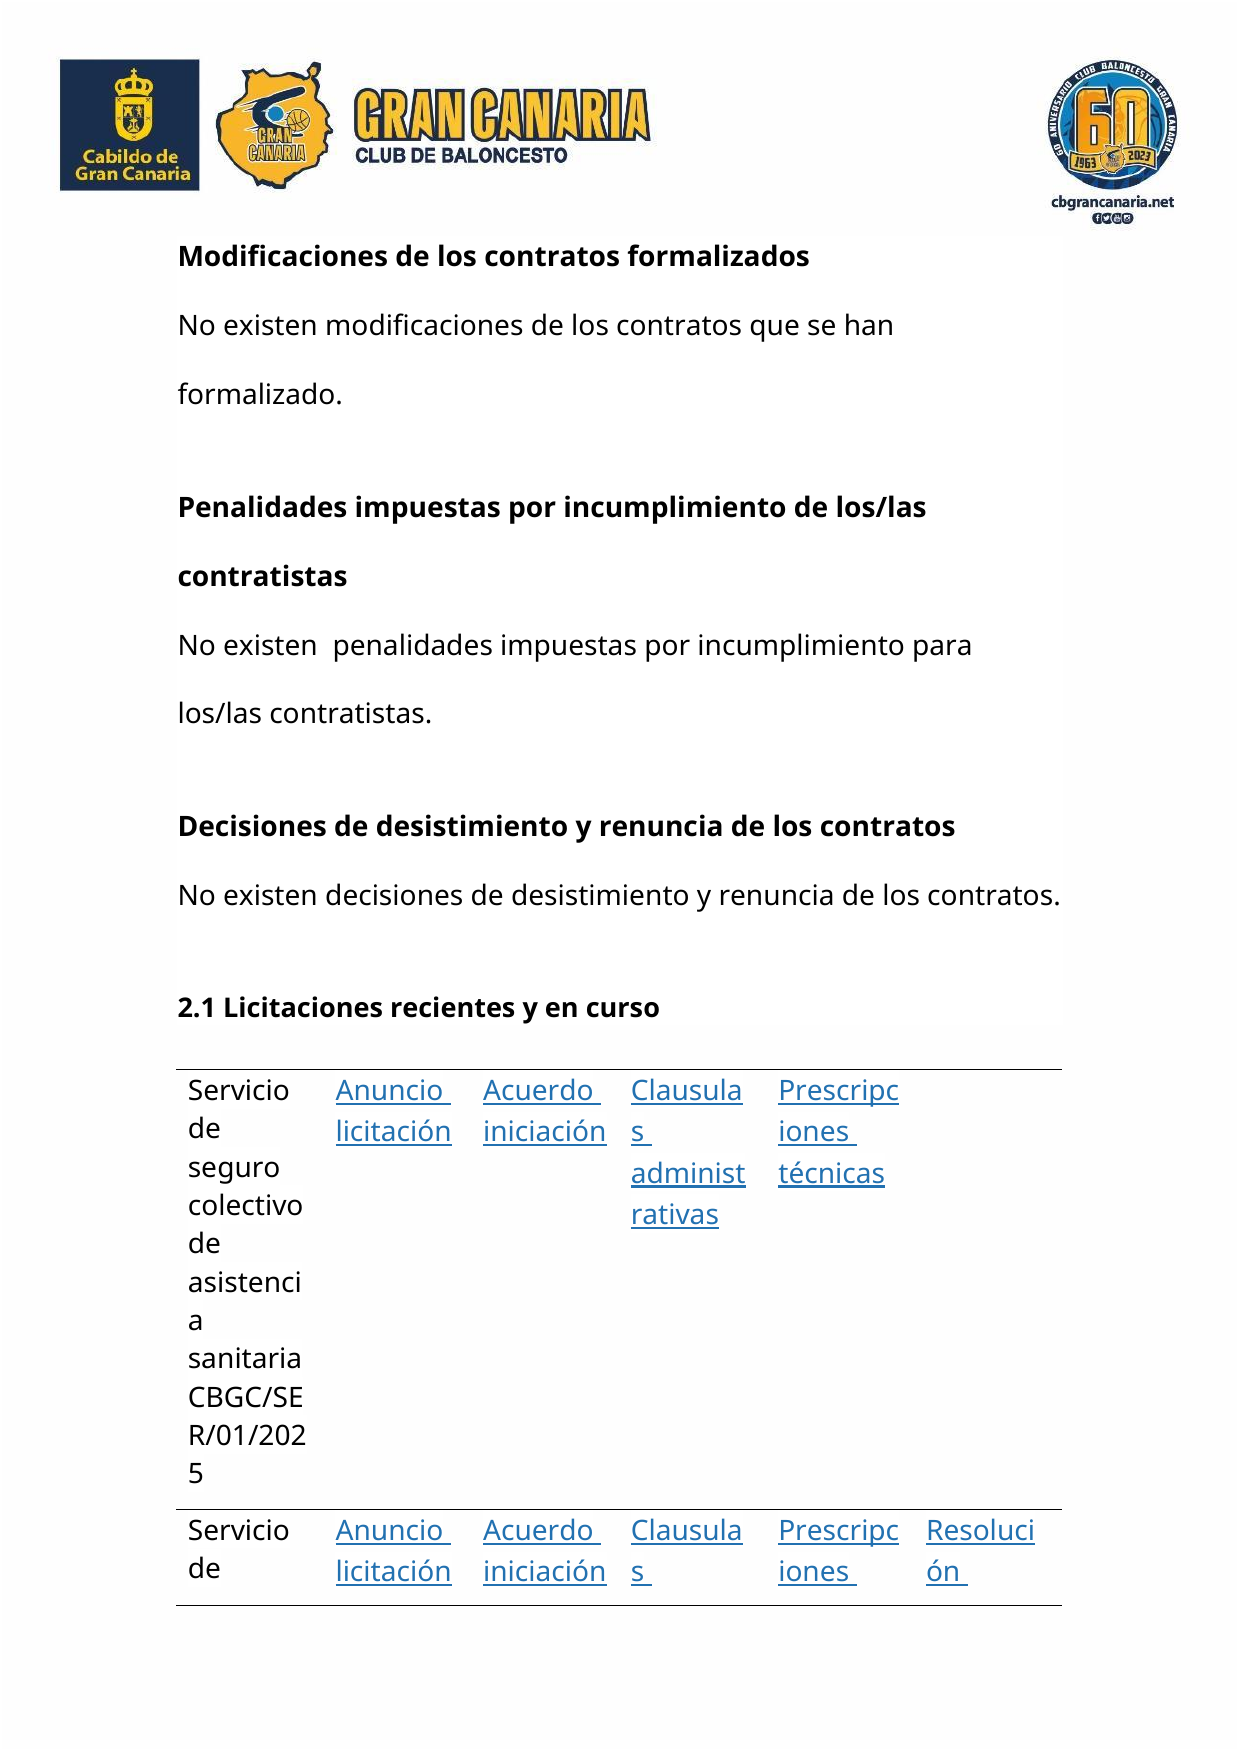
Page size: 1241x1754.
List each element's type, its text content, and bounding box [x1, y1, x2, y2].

table_header ﻿ [915, 1070, 1062, 1509]
table_header Servicio de seguro colectivo de asistencia sanitariaCBGC/SER/01/2025 [176, 1070, 324, 1509]
table_cell Anuncio licitación [324, 1510, 472, 1605]
text No existen decisiones de desistimiento y renuncia de los contratos. [177, 875, 1063, 914]
text Decisiones de desistimiento y renuncia de los contratos [177, 806, 1063, 845]
text No existen penalidades impuestas por incumplimiento para los/las contratistas. [177, 625, 1063, 732]
table_header Acuerdo iniciación [472, 1070, 619, 1509]
subtitle 2.1 Licitaciones recientes y en curso [177, 988, 1063, 1025]
table_header Clausulas administrativas [619, 1070, 767, 1509]
text Modificaciones de los contratos formalizados [177, 236, 1063, 274]
text No existen modificaciones de los contratos que se han formalizado. [177, 305, 1063, 412]
table_cell Clausulas [619, 1510, 767, 1605]
picture [2, 2, 1237, 1749]
table_cell Resolución [915, 1510, 1062, 1605]
table_cell Servicio de [176, 1510, 324, 1605]
table_cell Prescripciones [767, 1510, 914, 1605]
text Penalidades impuestas por incumplimiento de los/las contratistas [177, 487, 1063, 594]
table_header Prescripciones técnicas [767, 1070, 914, 1509]
table_cell Acuerdo iniciación [472, 1510, 619, 1605]
table_header Anuncio licitación [324, 1070, 472, 1509]
